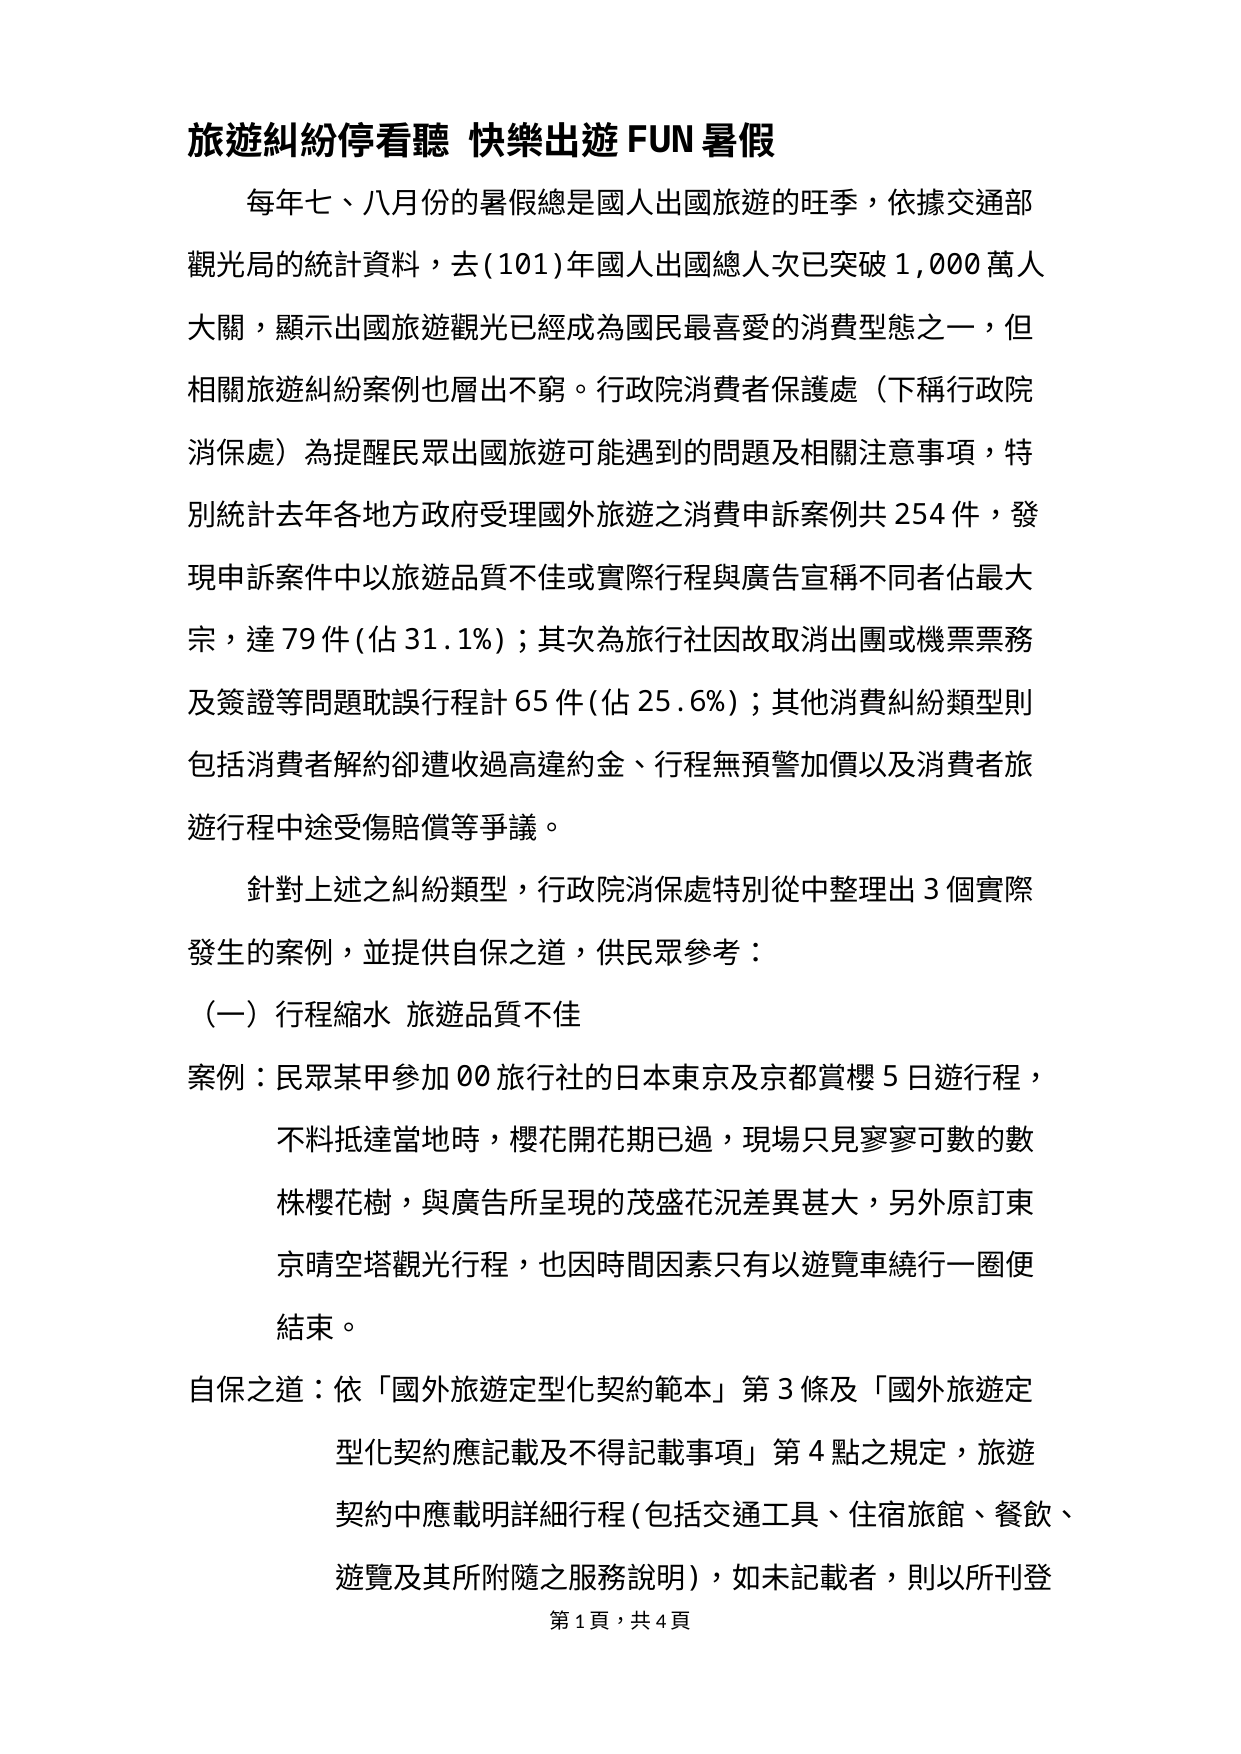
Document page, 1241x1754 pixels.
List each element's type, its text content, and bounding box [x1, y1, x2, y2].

text （一）行程縮水 旅遊品質不佳 [187, 971, 1053, 1034]
text 針對上述之糾紛類型，行政院消保處特別從中整理出3個實際發生的案例，並提供自保之道，供民眾參考： [187, 846, 1053, 971]
text 每年七、八月份的暑假總是國人出國旅遊的旺季，依據交通部觀光局的統計資料，去(101)年國人出國總人次已突破1,000萬人大關，顯示出國旅遊觀光已經成為國民最喜愛的消費型態之一，但相關旅遊糾紛案例也層出不窮。行政院消費者保護處（下稱行政院消保處）為提醒民眾出國旅遊可能遇到的問題及相關注意事項，特別統計去年各地方政府受理國外旅遊之消費申訴案例共254件，發現申訴案件中以旅遊品質不佳或實際行程與廣告宣稱不同者佔最大宗，達79件(佔31.1%)；其次為旅行社因故取消出團或機票票務及簽證等問題耽誤行程計65件(佔25.6%)；其他消費糾紛類型則包括消費者解約卻遭收過高違約金、行程無預警加價以及消費者旅遊行程中途受傷賠償等爭議。 [187, 159, 1053, 846]
text 旅遊糾紛停看聽 快樂出遊FUN暑假 [187, 96, 1053, 159]
text 自保之道：依「國外旅遊定型化契約範本」第3條及「國外旅遊定型化契約應記載及不得記載事項」第4點之規定，旅遊契約中應載明詳細行程(包括交通工具、住宿旅館、餐飲、遊覽及其所附隨之服務說明)，如未記載者，則以所刊登廣告、宣傳文件、行程表或說明會之說明為準。以本案為例，若申訴人確能舉證櫻花花況與業者刊登之廣告或說明有極大出入，且行程有縮水情形者，即可依民法關於債務不履行之規定請求損害賠償。 [187, 1346, 1053, 1596]
text 案例：民眾某甲參加00旅行社的日本東京及京都賞櫻5日遊行程，不料抵達當地時，櫻花開花期已過，現場只見寥寥可數的數株櫻花樹，與廣告所呈現的茂盛花況差異甚大，另外原訂東京晴空塔觀光行程，也因時間因素只有以遊覽車繞行一圈便結束。 [187, 1034, 1053, 1346]
